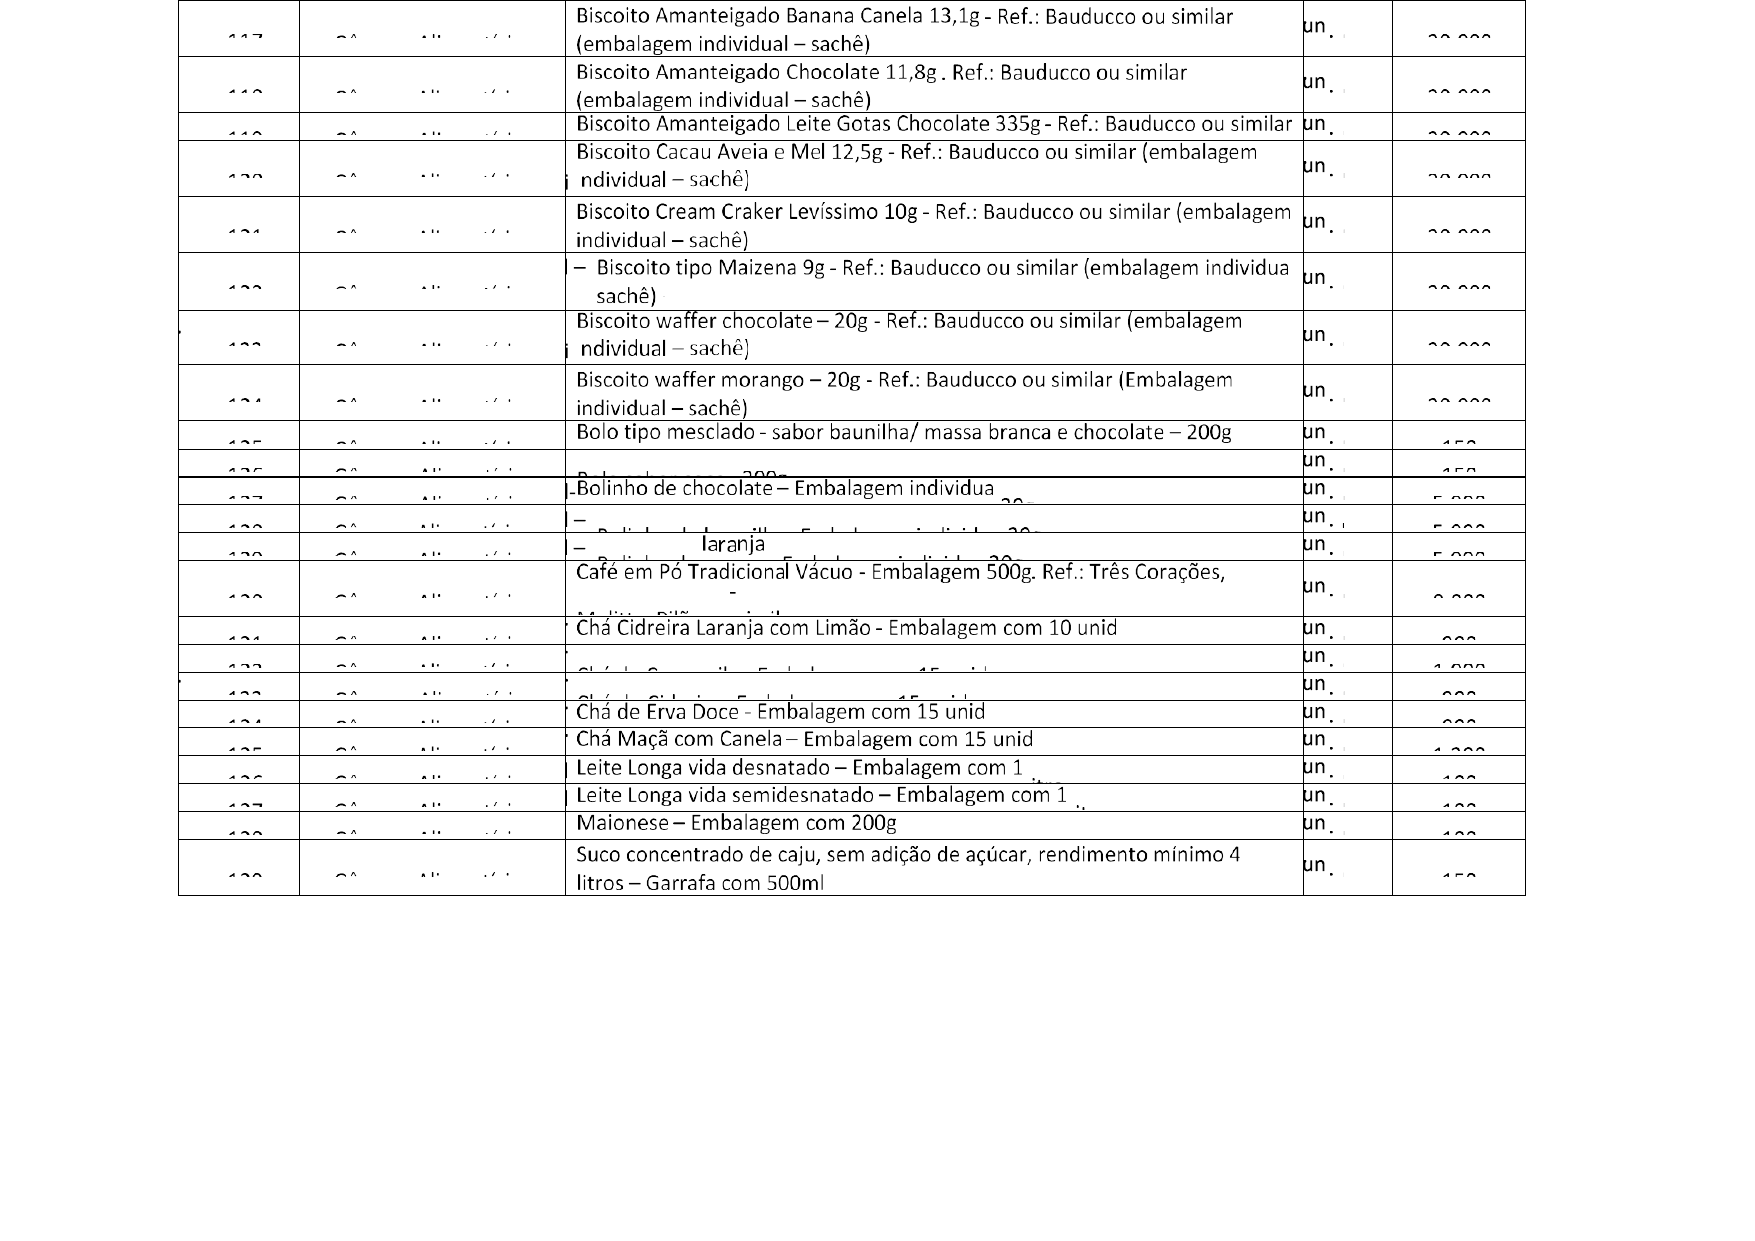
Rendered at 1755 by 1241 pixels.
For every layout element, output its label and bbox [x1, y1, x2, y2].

table_cell [179, 645, 299, 672]
table_cell [1393, 728, 1525, 755]
table_cell [179, 728, 299, 755]
table_cell [300, 840, 565, 895]
table_cell [300, 561, 565, 616]
table_cell [300, 450, 565, 476]
table_cell [179, 617, 299, 644]
table_cell [1304, 784, 1392, 811]
table_cell [300, 728, 565, 755]
table_cell [1304, 450, 1392, 476]
table_cell [1304, 645, 1392, 672]
table_cell [179, 784, 299, 811]
table_cell [1304, 533, 1392, 560]
table_cell [179, 421, 299, 448]
table_cell [1304, 478, 1392, 504]
table_cell [1304, 561, 1392, 616]
table_cell [179, 365, 299, 420]
table_cell [1393, 756, 1525, 783]
table_cell [300, 812, 565, 839]
table_cell [300, 784, 565, 811]
table_cell [1304, 365, 1392, 420]
table_cell [300, 421, 565, 448]
table_header [566, 1, 1303, 56]
table_cell [179, 57, 299, 112]
table_cell [179, 141, 299, 196]
table_cell [300, 141, 565, 196]
table_cell [1393, 141, 1525, 196]
table_cell [179, 197, 299, 252]
table_cell [179, 450, 299, 476]
table_header [179, 1, 299, 56]
table_cell [1393, 253, 1525, 310]
table_cell [300, 533, 565, 560]
table_cell [566, 421, 1303, 448]
table_header [1304, 1, 1392, 56]
table_cell [1304, 673, 1392, 699]
table_cell [300, 365, 565, 420]
table_cell [566, 141, 1303, 196]
table_cell [179, 113, 299, 140]
table_header [300, 1, 565, 56]
table_cell [1393, 812, 1525, 839]
table_cell [300, 673, 565, 699]
table_cell [179, 311, 299, 364]
table_cell [1304, 57, 1392, 112]
table_cell [179, 561, 299, 616]
table_cell [300, 645, 565, 672]
table_cell [179, 840, 299, 895]
table_cell [1393, 197, 1525, 252]
table_cell [566, 756, 1303, 783]
table_cell [566, 645, 1303, 672]
table_cell [300, 311, 565, 364]
table_cell [179, 505, 299, 532]
table_cell [1304, 701, 1392, 727]
table_cell [1393, 645, 1525, 672]
table_cell [566, 450, 1303, 476]
table_cell [566, 253, 1303, 310]
table_cell [566, 561, 1303, 616]
table_cell [566, 812, 1303, 839]
table_cell [179, 478, 299, 504]
table_cell [1304, 505, 1392, 532]
table_cell [1304, 840, 1392, 895]
table_cell [1393, 617, 1525, 644]
table_cell [1393, 57, 1525, 112]
table_cell [1304, 421, 1392, 448]
table_cell [300, 197, 565, 252]
table_cell [566, 505, 1303, 532]
table_cell [300, 478, 565, 504]
table_cell [1393, 533, 1525, 560]
table_cell [1393, 311, 1525, 364]
table_cell [300, 617, 565, 644]
table_cell [1393, 113, 1525, 140]
table_cell [1304, 113, 1392, 140]
table_cell [1393, 478, 1525, 504]
table_cell [300, 701, 565, 727]
table_cell [1304, 728, 1392, 755]
table_cell [1393, 784, 1525, 811]
table_cell [1393, 561, 1525, 616]
table_cell [179, 701, 299, 727]
table_cell [1393, 365, 1525, 420]
table_cell [1393, 450, 1525, 476]
table_cell [1304, 812, 1392, 839]
table_cell [1393, 840, 1525, 895]
table_cell [566, 784, 1303, 811]
table_cell [179, 673, 299, 699]
table_cell [179, 533, 299, 560]
table_cell [1393, 421, 1525, 448]
table_cell [300, 57, 565, 112]
table_cell [566, 617, 1303, 644]
table_cell [1393, 673, 1525, 699]
table_cell [1304, 253, 1392, 310]
table_cell [566, 113, 1303, 140]
table_cell [300, 253, 565, 310]
table_cell [179, 253, 299, 310]
table_cell [179, 756, 299, 783]
table_cell [566, 533, 1303, 560]
table_cell [1393, 701, 1525, 727]
table_cell [300, 505, 565, 532]
table_cell [566, 673, 1303, 699]
table_cell [566, 311, 1303, 364]
table_cell [1304, 617, 1392, 644]
table_cell [1393, 505, 1525, 532]
table_cell [300, 756, 565, 783]
table_cell [179, 812, 299, 839]
table_cell [1304, 311, 1392, 364]
table_cell [1304, 141, 1392, 196]
table_cell [566, 728, 1303, 755]
table_cell [566, 840, 1303, 895]
table_cell [566, 478, 1303, 504]
table_cell [566, 197, 1303, 252]
table_cell [566, 701, 1303, 727]
table_header [1393, 1, 1525, 56]
table_cell [566, 57, 1303, 112]
table_cell [1304, 197, 1392, 252]
table_cell [566, 365, 1303, 420]
table_cell [300, 113, 565, 140]
table_cell [1304, 756, 1392, 783]
